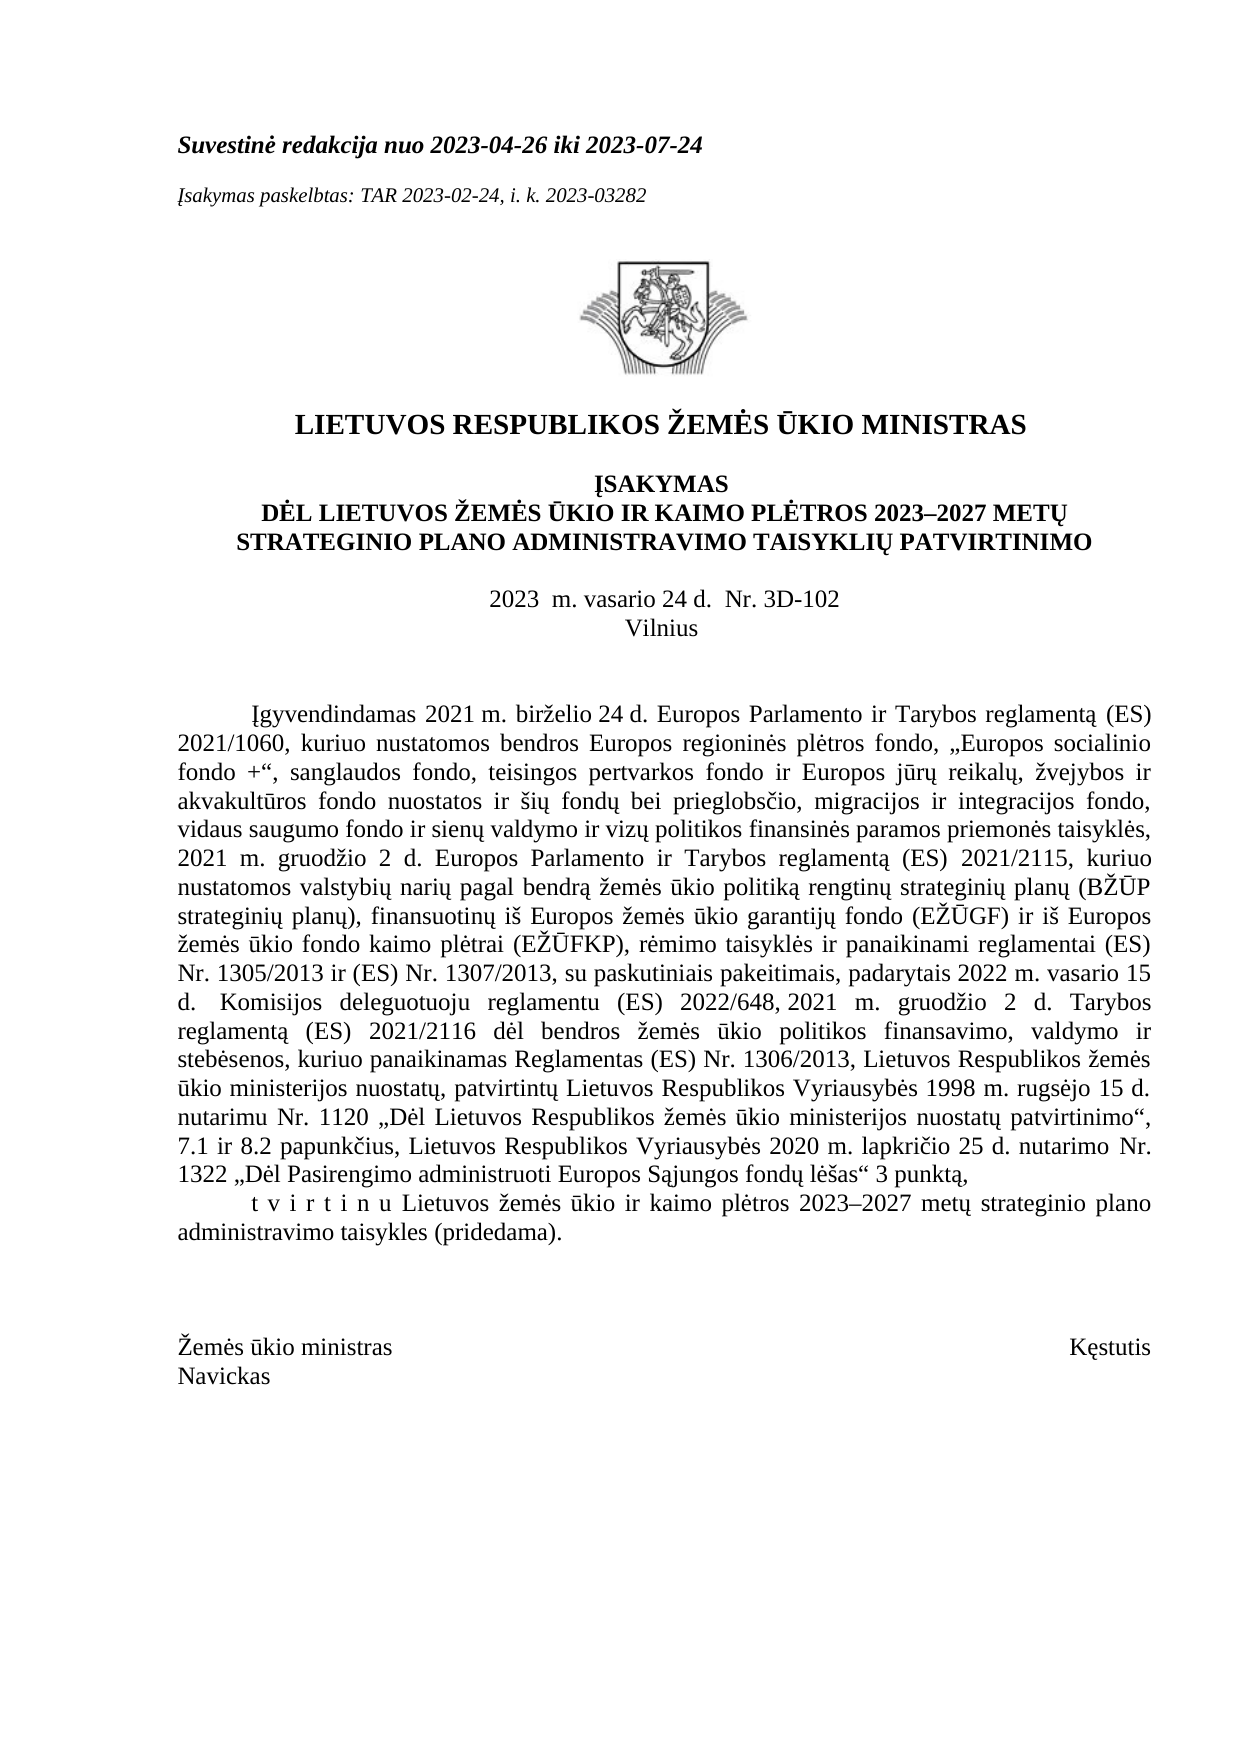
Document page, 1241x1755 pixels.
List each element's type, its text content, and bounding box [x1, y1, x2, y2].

text DĖL LIETUVOS ŽEMĖS ŪKIO IR KAIMO PLĖTROS 2023–2027 METŲ STRATEGINIO PLANO ADMINISTRAVIMO TAISYKLIŲ PATVIRTINIMO [177, 498, 1152, 556]
text 2023 m. vasario 24 d. Nr. 3D-102 [177, 584, 1152, 613]
text t v i r t i n u Lietuvos žemės ūkio ir kaimo plėtros 2023–2027 metų strateginio plano administravimo taisykles (pridedama). [177, 1188, 1152, 1246]
text LIETUVOS RESPUBLIKOS ŽEMĖS ŪKIO MINISTRAS [177, 407, 1152, 441]
text Įgyvendindamas 2021 m. birželio 24 d. Europos Parlamento ir Tarybos reglamentą (ES) 2021/1060, kuriuo nustatomos bendros Europos regioninės plėtros fondo, „Europos socialinio fondo +“, sanglaudos fondo, teisingos pertvarkos fondo ir Europos jūrų reikalų, žvejybos ir akvakultūros fondo nuostatos ir šių fondų bei prieglobsčio, migracijos ir integracijos fondo, vidaus saugumo fondo ir sienų valdymo ir vizų politikos finansinės paramos priemonės taisyklės, 2021 m. gruodžio 2 d. Europos Parlamento ir Tarybos reglamentą (ES) 2021/2115, kuriuo nustatomos valstybių narių pagal bendrą žemės ūkio politiką rengtinų strateginių planų (BŽŪP strateginių planų), finansuotinų iš Europos žemės ūkio garantijų fondo (EŽŪGF) ir iš Europos žemės ūkio fondo kaimo plėtrai (EŽŪFKP), rėmimo taisyklės ir panaikinami reglamentai (ES) Nr. 1305/2013 ir (ES) Nr. 1307/2013, su paskutiniais pakeitimais, padarytais 2022 m. vasario 15 d. Komisijos deleguotuoju reglamentu (ES) 2022/648, 2021 m. gruodžio 2 d. Tarybos reglamentą (ES) 2021/2116 dėl bendros žemės ūkio politikos finansavimo, valdymo ir stebėsenos, kuriuo panaikinamas Reglamentas (ES) Nr. 1306/2013, Lietuvos Respublikos žemės ūkio ministerijos nuostatų, patvirtintų Lietuvos Respublikos Vyriausybės 1998 m. rugsėjo 15 d. nutarimu Nr. 1120 „Dėl Lietuvos Respublikos žemės ūkio ministerijos nuostatų patvirtinimo“, 7.1 ir 8.2 papunkčius, Lietuvos Respublikos Vyriausybės 2020 m. lapkričio 25 d. nutarimo Nr. 1322 „Dėl Pasirengimo administruoti Europos Sąjungos fondų lėšas“ 3 punktą, [177, 699, 1152, 1188]
text ĮSAKYMAS [177, 469, 1152, 498]
text Suvestinė redakcija nuo 2023-04-26 iki 2023-07-24 [177, 130, 1152, 159]
text Žemės ūkio ministras Kęstutis Navickas [177, 1332, 1152, 1389]
text Įsakymas paskelbtas: TAR 2023-02-24, i. k. 2023-03282 [177, 183, 1152, 207]
text Vilnius [177, 613, 1152, 642]
